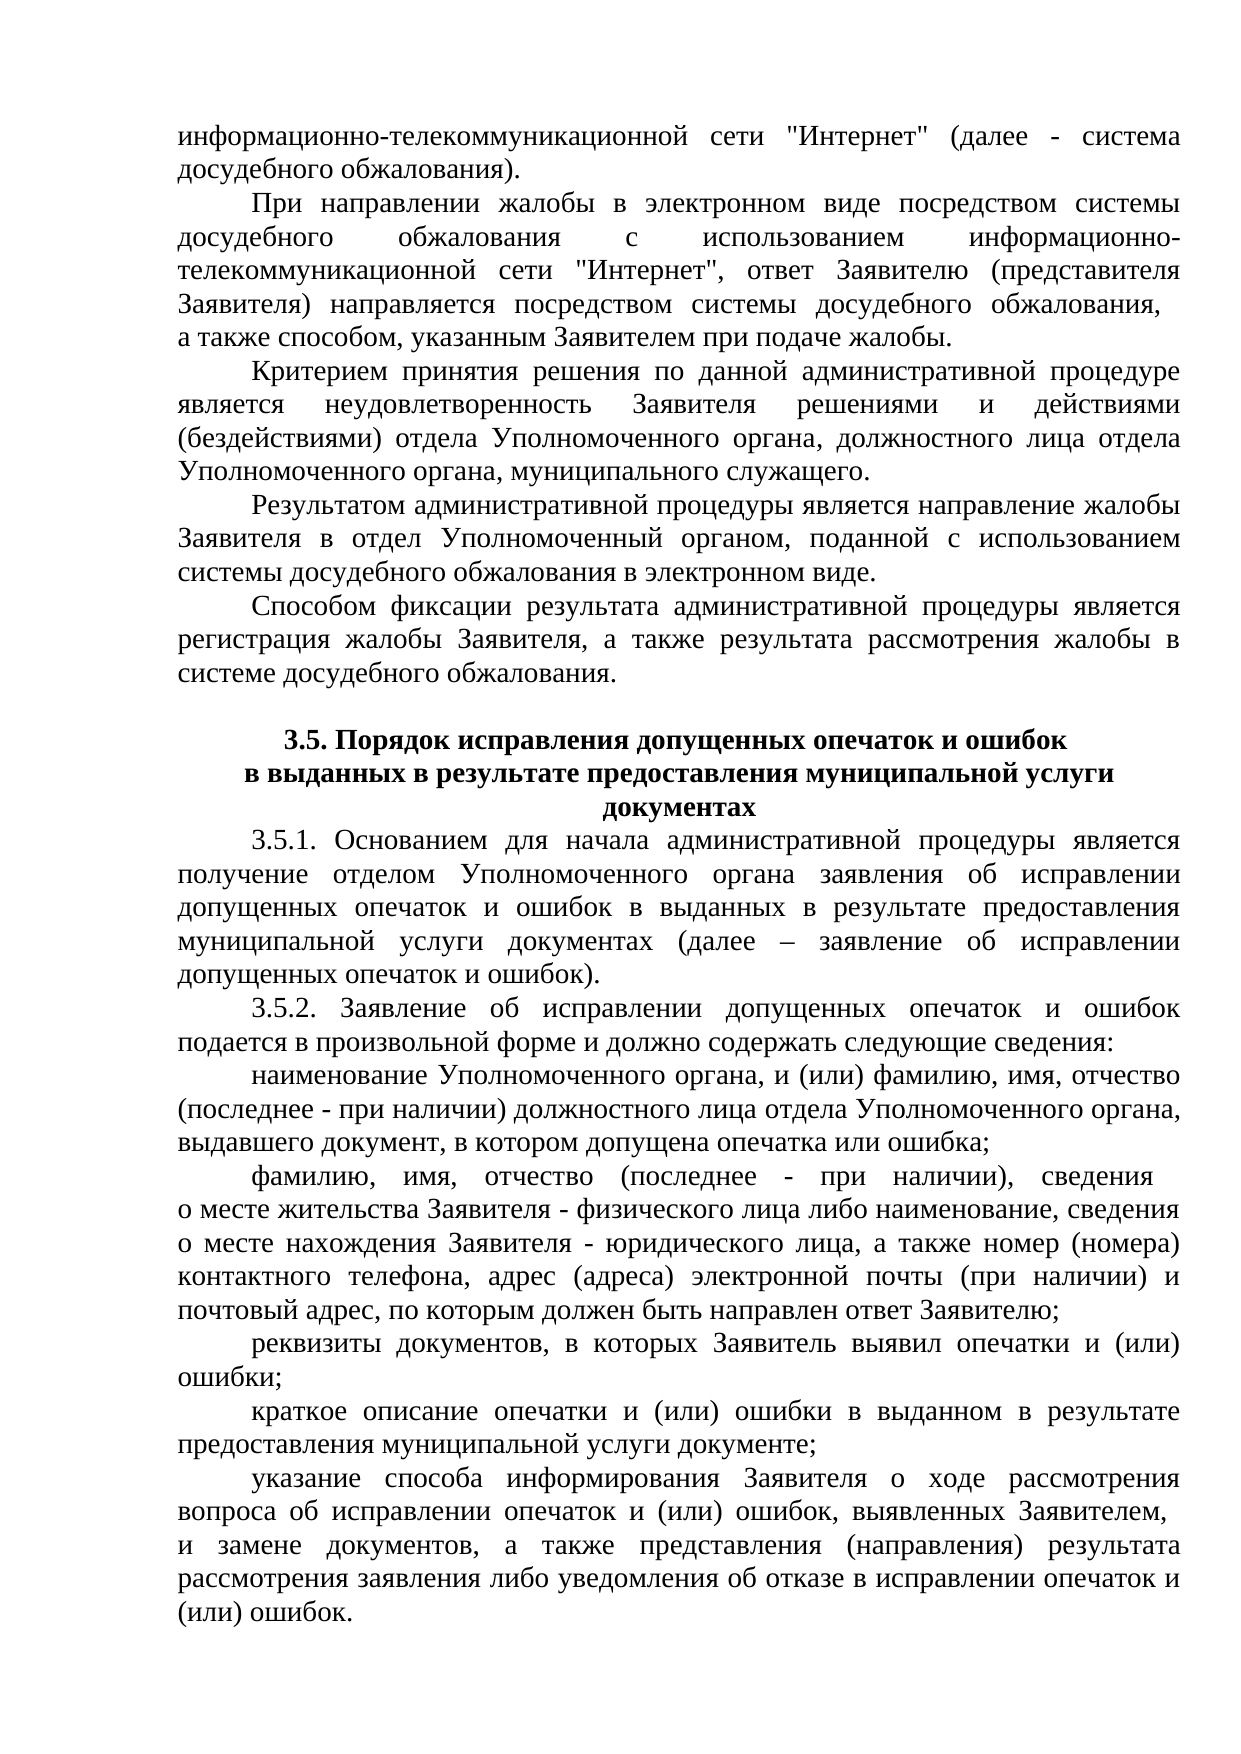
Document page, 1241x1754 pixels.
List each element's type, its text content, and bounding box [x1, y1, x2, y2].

text При направлении жалобы в электронном виде посредством системы досудебного обжалования с использованием информационно-телекоммуникационной сети "Интернет", ответ Заявителю (представителя Заявителя) направляется посредством системы досудебного обжалования, а также способом, указанным Заявителем при подаче жалобы. [177, 185, 1181, 353]
text информационно-телекоммуникационной сети "Интернет" (далее - система досудебного обжалования). [177, 118, 1181, 185]
text 3.5.1. Основанием для начала административной процедуры является получение отделом Уполномоченного органа заявления об исправлении допущенных опечаток и ошибок в выданных в результате предоставления муниципальной услуги документах (далее – заявление об исправлении допущенных опечаток и ошибок). [177, 822, 1181, 990]
text указание способа информирования Заявителя о ходе рассмотрения вопроса об исправлении опечаток и (или) ошибок, выявленных Заявителем, и замене документов, а также представления (направления) результата рассмотрения заявления либо уведомления об отказе в исправлении опечаток и (или) ошибок. [177, 1460, 1181, 1627]
text фамилию, имя, отчество (последнее - при наличии), сведения о месте жительства Заявителя - физического лица либо наименование, сведения о месте нахождения Заявителя - юридического лица, а также номер (номера) контактного телефона, адрес (адреса) электронной почты (при наличии) и почтовый адрес, по которым должен быть направлен ответ Заявителю; [177, 1158, 1181, 1326]
text Способом фиксации результата административной процедуры является регистрация жалобы Заявителя, а также результата рассмотрения жалобы в системе досудебного обжалования. [177, 588, 1181, 688]
text Результатом административной процедуры является направление жалобы Заявителя в отдел Уполномоченный органом, поданной с использованием системы досудебного обжалования в электронном виде. [177, 487, 1181, 588]
text Критерием принятия решения по данной административной процедуре является неудовлетворенность Заявителя решениями и действиями (бездействиями) отдела Уполномоченного органа, должностного лица отдела Уполномоченного органа, муниципального служащего. [177, 353, 1181, 487]
text реквизиты документов, в которых Заявитель выявил опечатки и (или) ошибки; [177, 1326, 1181, 1393]
text краткое описание опечатки и (или) ошибки в выданном в результате предоставления муниципальной услуги документе; [177, 1393, 1181, 1460]
text 3.5.2. Заявление об исправлении допущенных опечаток и ошибок подается в произвольной форме и должно содержать следующие сведения: [177, 990, 1181, 1057]
text наименование Уполномоченного органа, и (или) фамилию, имя, отчество (последнее - при наличии) должностного лица отдела Уполномоченного органа, выдавшего документ, в котором допущена опечатка или ошибка; [177, 1057, 1181, 1158]
text 3.5. Порядок исправления допущенных опечаток и ошибок в выданных в результате предоставления муниципальной услуги документах [177, 722, 1181, 822]
